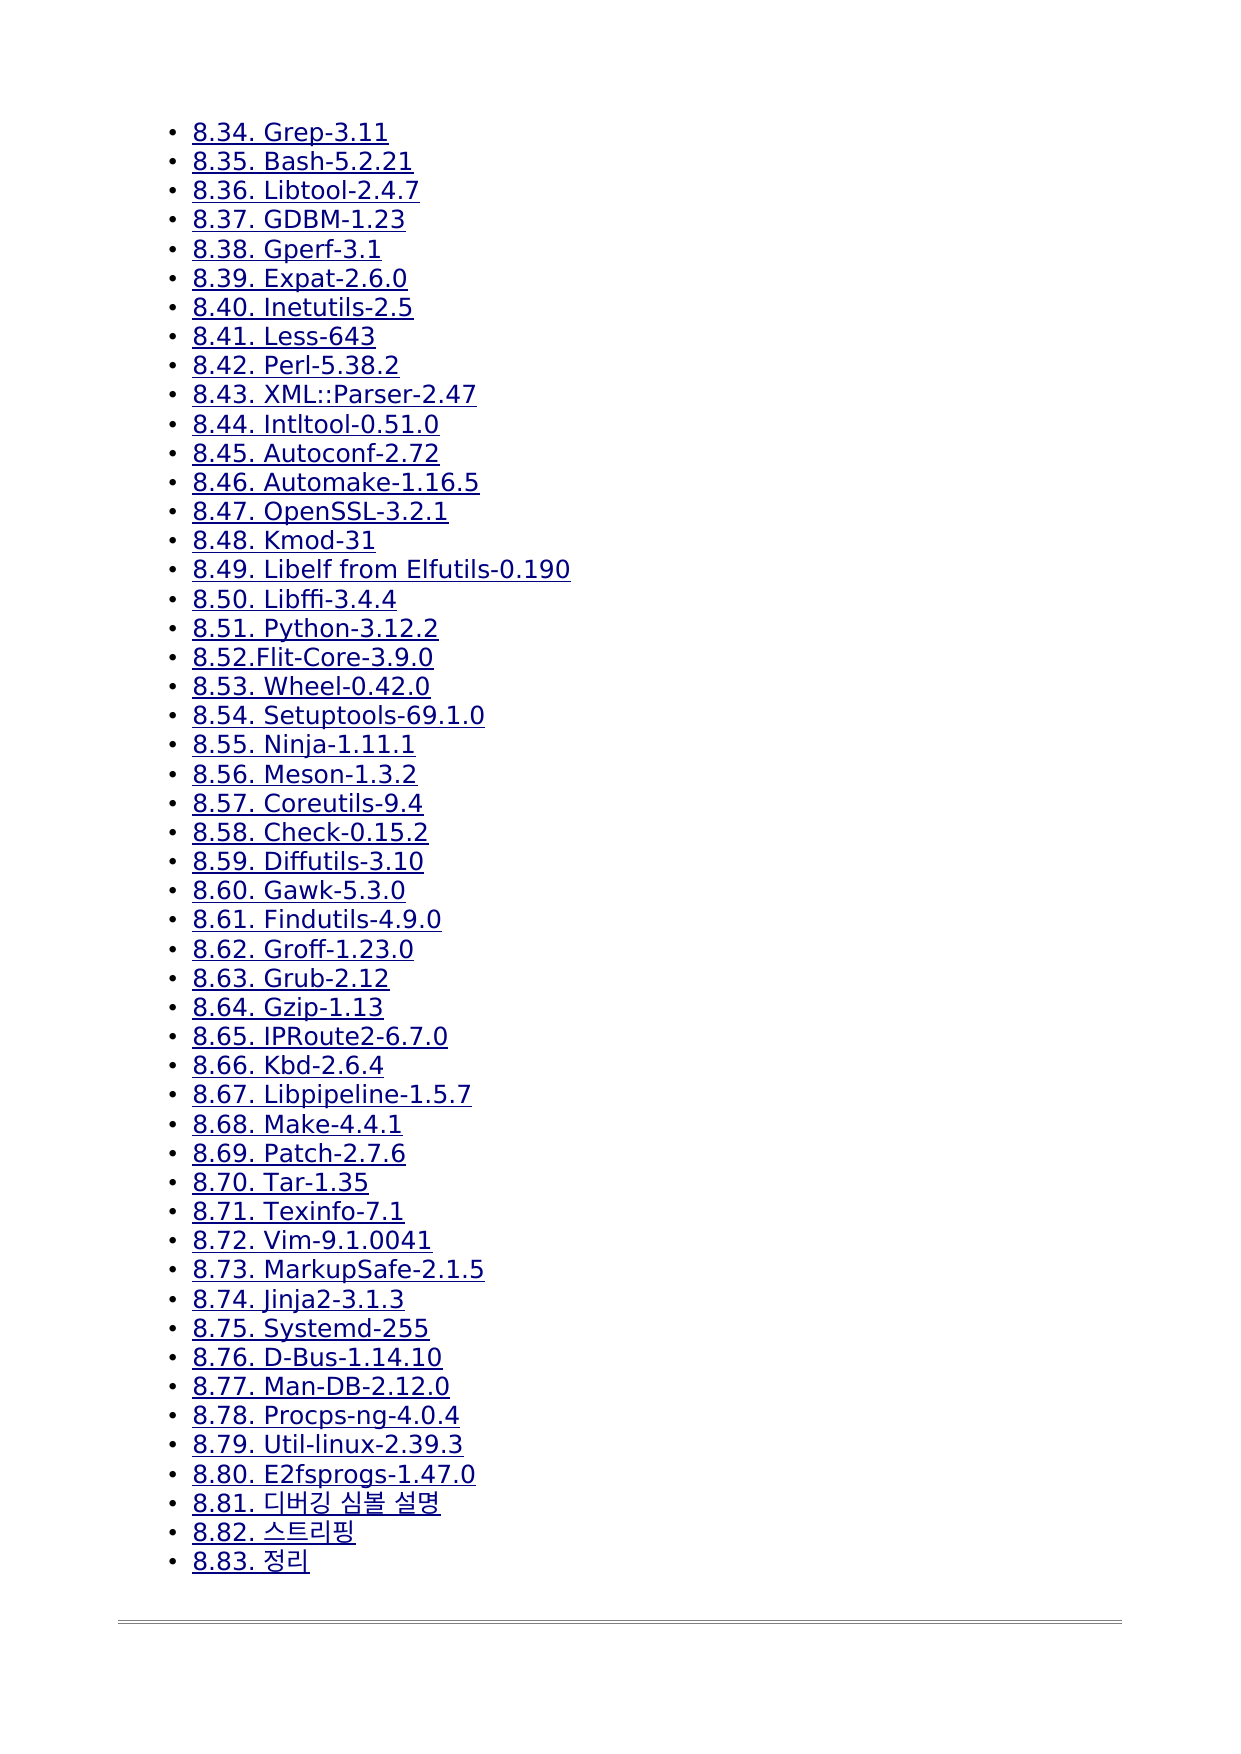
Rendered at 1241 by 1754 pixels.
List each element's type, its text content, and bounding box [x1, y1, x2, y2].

list 8.76. D-Bus-1.14.10 [177, 1343, 1122, 1372]
list 8.51. Python-3.12.2 [177, 614, 1122, 643]
list 8.54. Setuptools-69.1.0 [177, 701, 1122, 731]
list 8.66. Kbd-2.6.4 [177, 1051, 1122, 1081]
list 8.38. Gperf-3.1 [177, 235, 1122, 264]
list 8.56. Meson-1.3.2 [177, 760, 1122, 789]
list 8.39. Expat-2.6.0 [177, 264, 1122, 293]
list 8.53. Wheel-0.42.0 [177, 672, 1122, 701]
list 8.80. E2fsprogs-1.47.0 [177, 1460, 1122, 1489]
list 8.57. Coreutils-9.4 [177, 789, 1122, 818]
list 8.79. Util-linux-2.39.3 [177, 1431, 1122, 1460]
list 8.36. Libtool-2.4.7 [177, 176, 1122, 206]
list 8.46. Automake-1.16.5 [177, 468, 1122, 497]
list 8.42. Perl-5.38.2 [177, 351, 1122, 381]
list 8.65. IPRoute2-6.7.0 [177, 1022, 1122, 1051]
list 8.48. Kmod-31 [177, 526, 1122, 556]
list 8.61. Findutils-4.9.0 [177, 906, 1122, 935]
list 8.73. MarkupSafe-2.1.5 [177, 1256, 1122, 1285]
list 8.45. Autoconf-2.72 [177, 439, 1122, 468]
list 8.70. Tar-1.35 [177, 1168, 1122, 1197]
list 8.75. Systemd-255 [177, 1314, 1122, 1343]
list 8.44. Intltool-0.51.0 [177, 410, 1122, 439]
list 8.34. Grep-3.11 [177, 118, 1122, 147]
list 8.78. Procps-ng-4.0.4 [177, 1401, 1122, 1431]
list 8.37. GDBM-1.23 [177, 206, 1122, 235]
list 8.74. Jinja2-3.1.3 [177, 1285, 1122, 1314]
list 8.60. Gawk-5.3.0 [177, 876, 1122, 906]
list 8.71. Texinfo-7.1 [177, 1197, 1122, 1226]
list 8.40. Inetutils-2.5 [177, 293, 1122, 322]
list 8.59. Diffutils-3.10 [177, 847, 1122, 876]
list 8.72. Vim-9.1.0041 [177, 1226, 1122, 1256]
list 8.77. Man-DB-2.12.0 [177, 1372, 1122, 1401]
list 8.67. Libpipeline-1.5.7 [177, 1081, 1122, 1110]
list 8.64. Gzip-1.13 [177, 993, 1122, 1022]
list 8.55. Ninja-1.11.1 [177, 731, 1122, 760]
list 8.82. 스트리핑 [177, 1518, 1122, 1547]
list 8.50. Libffi-3.4.4 [177, 585, 1122, 614]
list 8.58. Check-0.15.2 [177, 818, 1122, 847]
list 8.69. Patch-2.7.6 [177, 1139, 1122, 1168]
list 8.63. Grub-2.12 [177, 964, 1122, 993]
list 8.43. XML::Parser-2.47 [177, 381, 1122, 410]
list 8.81. 디버깅 심볼 설명 [177, 1489, 1122, 1518]
list 8.41. Less-643 [177, 322, 1122, 351]
list 8.62. Groff-1.23.0 [177, 935, 1122, 964]
list 8.35. Bash-5.2.21 [177, 147, 1122, 176]
list 8.83. 정리 [177, 1547, 1122, 1576]
list 8.68. Make-4.4.1 [177, 1110, 1122, 1139]
list 8.49. Libelf from Elfutils-0.190 [177, 556, 1122, 585]
list 8.52.Flit-Core-3.9.0 [177, 643, 1122, 672]
list 8.47. OpenSSL-3.2.1 [177, 497, 1122, 526]
